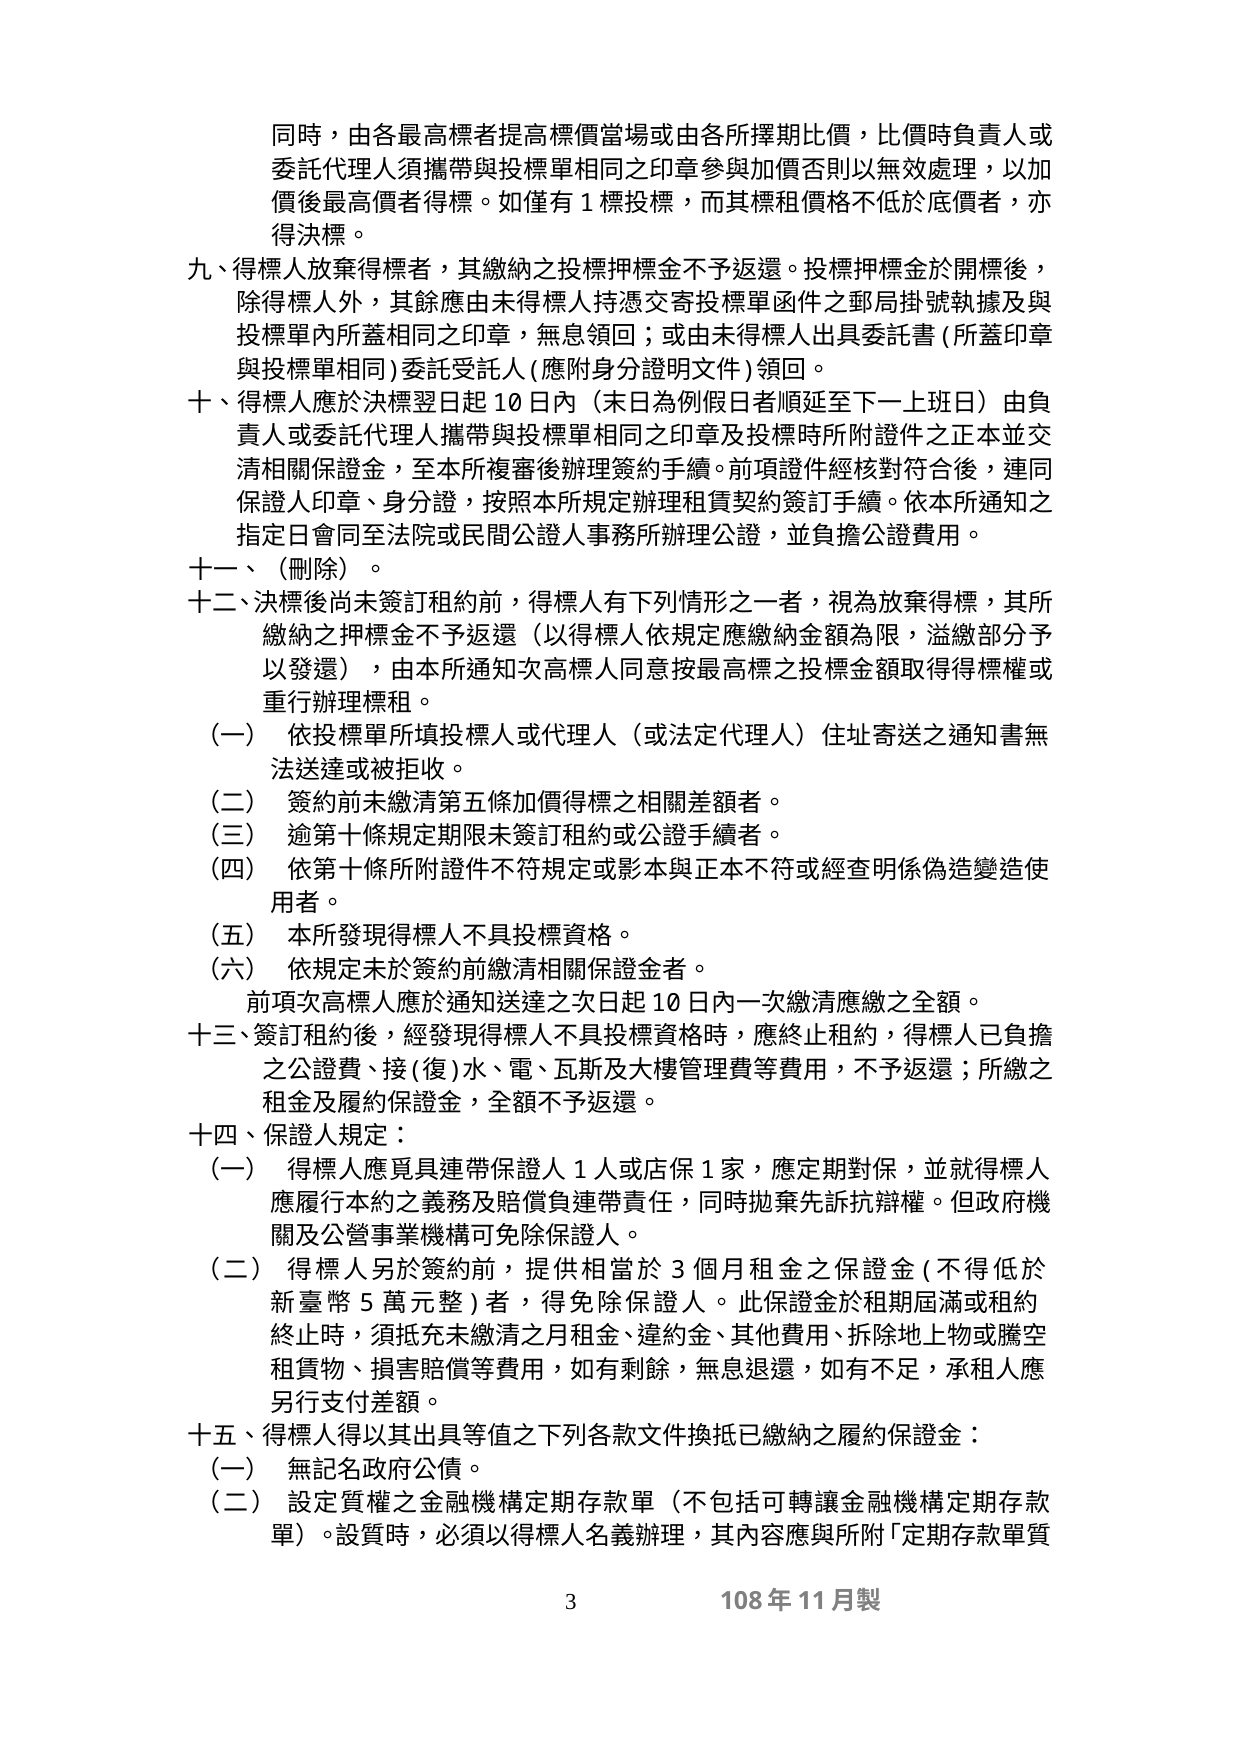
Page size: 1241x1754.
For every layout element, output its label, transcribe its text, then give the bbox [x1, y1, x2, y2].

list 簽約前未繳清第五條加價得標之相關差額者。 [195, 785, 1051, 818]
list 逾第十條規定期限未簽訂租約或公證手續者。 [195, 818, 1051, 851]
text 九、得標人放棄得標者，其繳納之投標押標金不予返還。投標押標金於開標後，除得標人外，其餘應由未得標人持憑交寄投標單函件之郵局掛號執據及與投標單內所蓋相同之印章，無息領回；或由未得標人出具委託書(所蓋印章與投標單相同)委託受託人(應附身分證明文件)領回。 [187, 251, 1053, 385]
list 依投標單所填投標人或代理人（或法定代理人）住址寄送之通知書無法送達或被拒收。 [195, 718, 1051, 785]
list 無記名政府公債。 [195, 1451, 1051, 1485]
text 十四、保證人規定： [189, 1118, 1053, 1151]
list 依第十條所附證件不符規定或影本與正本不符或經查明係偽造變造使用者。 [195, 851, 1051, 918]
list 得標人另於簽約前，提供相當於3個月租金之保證金(不得低於新臺幣5萬元整)者，得免除保證人。此保證金於租期屆滿或租約終止時，須抵充未繳清之月租金、違約金、其他費用、拆除地上物或騰空租賃物、損害賠償等費用，如有剩餘，無息退還，如有不足，承租人應另行支付差額。 [195, 1251, 1047, 1418]
list 得標人應覓具連帶保證人1人或店保1家，應定期對保，並就得標人應履行本約之義務及賠償負連帶責任，同時拋棄先訴抗辯權。但政府機關及公營事業機構可免除保證人。 [195, 1151, 1051, 1251]
list 依規定未於簽約前繳清相關保證金者。 [195, 951, 1051, 985]
text 前項次高標人應於通知送達之次日起10日內一次繳清應繳之全額。 [246, 985, 1053, 1018]
list 設定質權之金融機構定期存款單（不包括可轉讓金融機構定期存款單）。設質時，必須以得標人名義辦理，其內容應與所附「定期存款單質 [195, 1485, 1051, 1551]
text 十五、得標人得以其出具等值之下列各款文件換抵已繳納之履約保證金： [187, 1418, 1053, 1451]
text 十一、（刪除）。 [188, 551, 1053, 585]
text 十三、簽訂租約後，經發現得標人不具投標資格時，應終止租約，得標人已負擔之公證費、接(復)水、電、瓦斯及大樓管理費等費用，不予返還；所繳之租金及履約保證金，全額不予返還。 [187, 1018, 1053, 1118]
text 十、得標人應於決標翌日起10日內（末日為例假日者順延至下一上班日）由負責人或委託代理人攜帶與投標單相同之印章及投標時所附證件之正本並交清相關保證金，至本所複審後辦理簽約手續。前項證件經核對符合後，連同保證人印章、身分證，按照本所規定辦理租賃契約簽訂手續。依本所通知之指定日會同至法院或民間公證人事務所辦理公證，並負擔公證費用。 [187, 385, 1053, 551]
list 本所發現得標人不具投標資格。 [195, 918, 1051, 951]
text 十­二、決標後尚未簽訂租約前，得標人有下列情形之一者，視為放棄得標，其所繳納之押標金不予返還（以得標人依規定應繳納金額為限，溢繳部分予以發還），由本所通知次高標人同意按最高標之投標金額取得得標權或重行辦理標租。 [187, 585, 1053, 718]
text 同時，由各最高標者提高標價當場或由各所擇期比價，比價時負責人或委託代理人須攜帶與投標單相同之印章參與加價否則以無效處理，以加價後最高價者得標。如僅有1標投標，而其標租價格不低於底價者，亦得決標。 [272, 118, 1053, 251]
